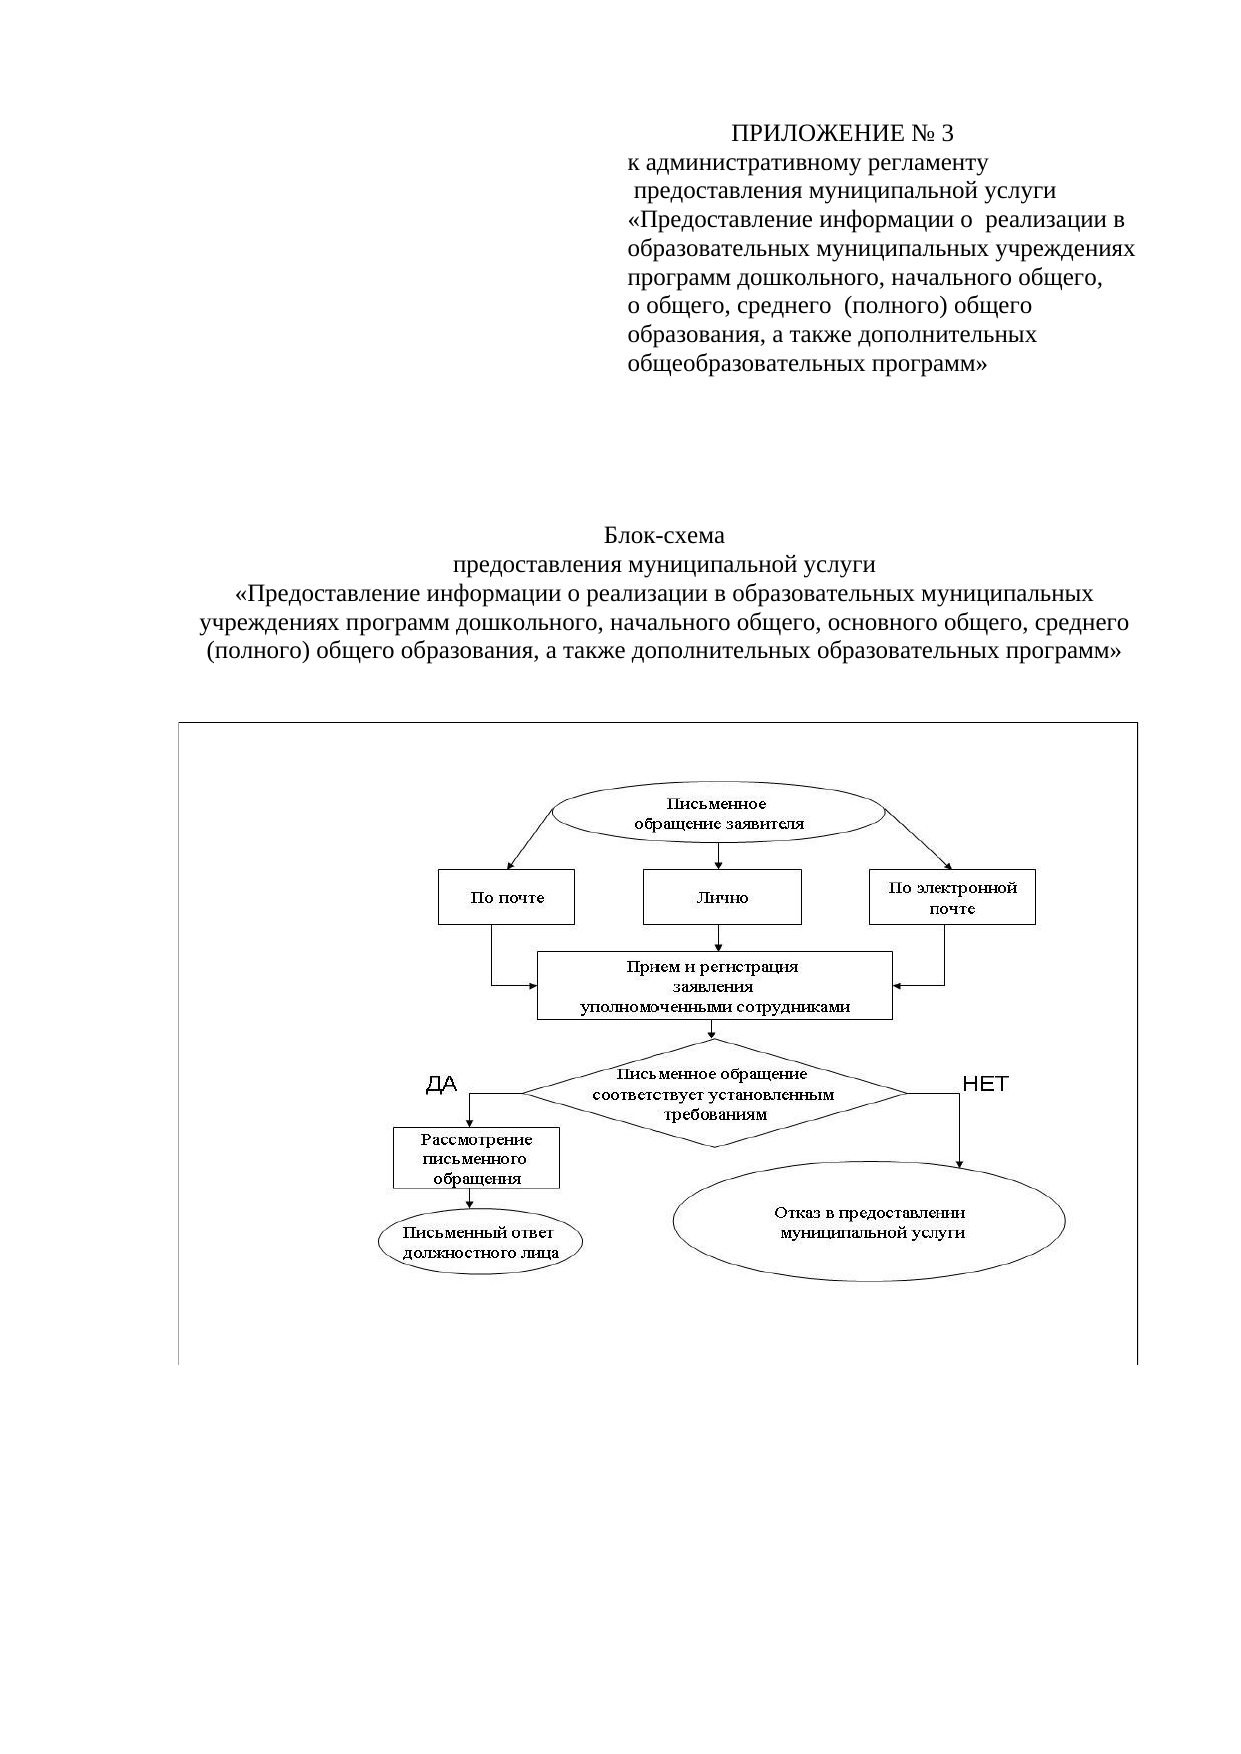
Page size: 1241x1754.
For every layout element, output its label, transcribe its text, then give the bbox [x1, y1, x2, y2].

text к административному регламенту [177, 147, 1152, 176]
text Блок-схема предоставления муниципальной услуги «Предоставление информации о реализации в образовательных муниципальных учреждениях программ дошкольного, начального общего, основного общего, среднего (полного) общего образования, а также дополнительных образовательных программ» [177, 521, 1152, 664]
text образования, а также дополнительных [177, 319, 1152, 348]
text ПРИЛОЖЕНИЕ № 3 [177, 118, 1152, 147]
text общеобразовательных программ» [177, 348, 1152, 377]
text программ дошкольного, начального общего, [177, 262, 1152, 291]
text о общего, среднего (полного) общего [177, 291, 1152, 319]
text образовательных муниципальных учреждениях [177, 233, 1152, 262]
text «Предоставление информации о реализации в [177, 204, 1152, 233]
text предоставления муниципальной услуги [177, 176, 1152, 204]
